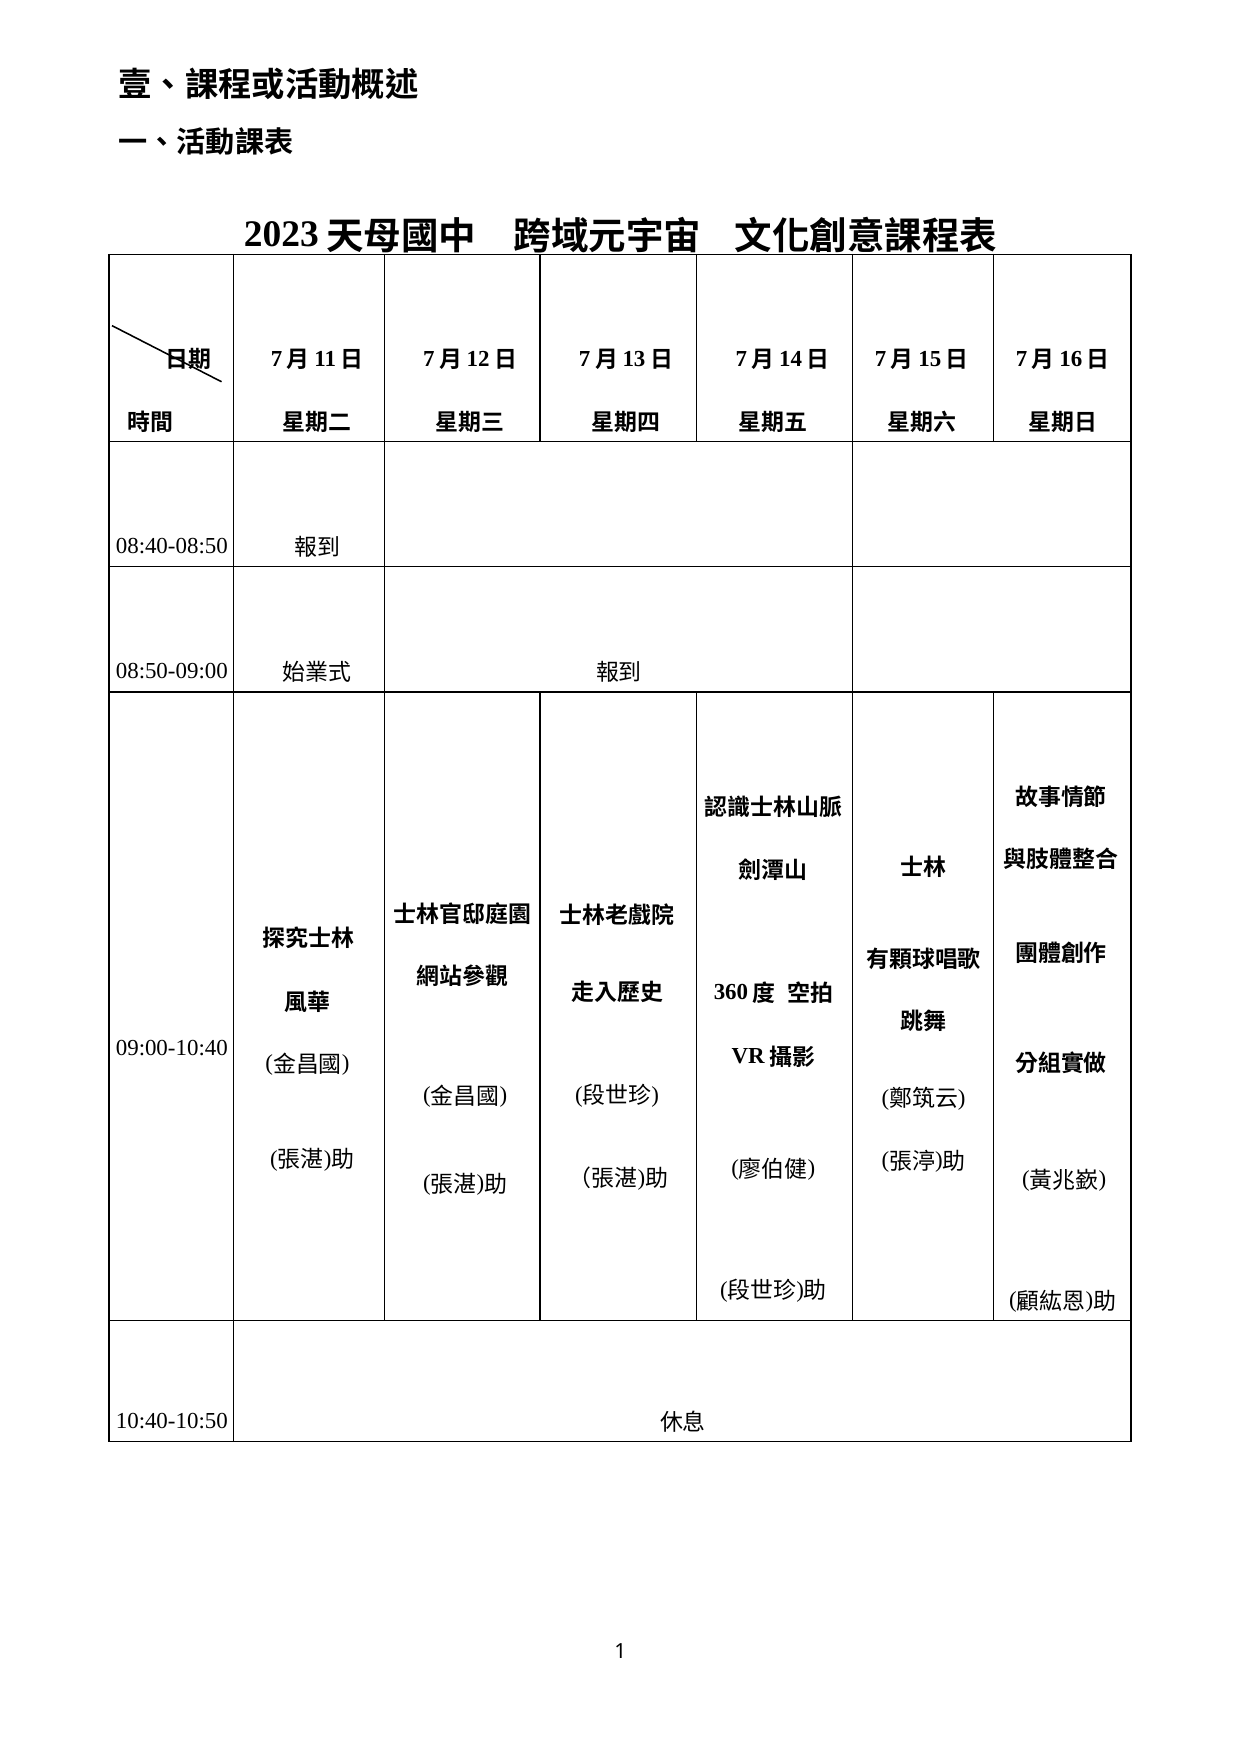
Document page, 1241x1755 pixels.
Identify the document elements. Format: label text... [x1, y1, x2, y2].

text 一、活動課表 [118, 122, 1122, 160]
table_header 7月13日 星期四 [541, 255, 696, 441]
table_cell 士林老戲院 走入歷史 (段世珍) （張湛)助 [541, 693, 696, 1320]
table_cell [385, 442, 852, 566]
table_cell 故事情節 與肢體整合 團體創作 分組實做 (黃兆嶔) (顧紘恩)助 [994, 693, 1130, 1320]
table_header 7月11日 星期二 [234, 255, 384, 441]
table_header 7月16日 星期日 [994, 255, 1130, 441]
table_cell 報到 [234, 442, 384, 566]
table_cell 認識士林山脈 劍潭山 360度 空拍 VR攝影 (廖伯健) (段世珍)助 [697, 693, 852, 1320]
table_header 7月15日 星期六 [853, 255, 993, 441]
table_cell 08:50-09:00 [110, 567, 233, 691]
table_header 日期 時間 [110, 255, 233, 441]
table_cell 09:00-10:40 [110, 693, 233, 1320]
table_cell 休息 [234, 1321, 1130, 1441]
table_cell [853, 442, 1130, 566]
table_cell 08:40-08:50 [110, 442, 233, 566]
table_cell [853, 567, 1130, 691]
text 壹、課程或活動概述 [118, 66, 1122, 104]
table_cell 始業式 [234, 567, 384, 691]
table_cell 士林 有顆球唱歌跳舞 (鄭筑云) (張渟)助 [853, 693, 993, 1320]
table_cell 10:40-10:50 [110, 1321, 233, 1441]
table_header 7月14日 星期五 [697, 255, 852, 441]
table_cell 士林官邸庭園網站參觀 (金昌國) (張湛)助 [385, 693, 539, 1320]
table_cell 報到 [385, 567, 852, 691]
table_cell 探究士林 風華 (金昌國) (張湛)助 [234, 693, 384, 1320]
table_header 7月12日 星期三 [385, 255, 539, 441]
text 2023天母國中 跨域元宇宙 文化創意課程表 [118, 191, 1122, 254]
